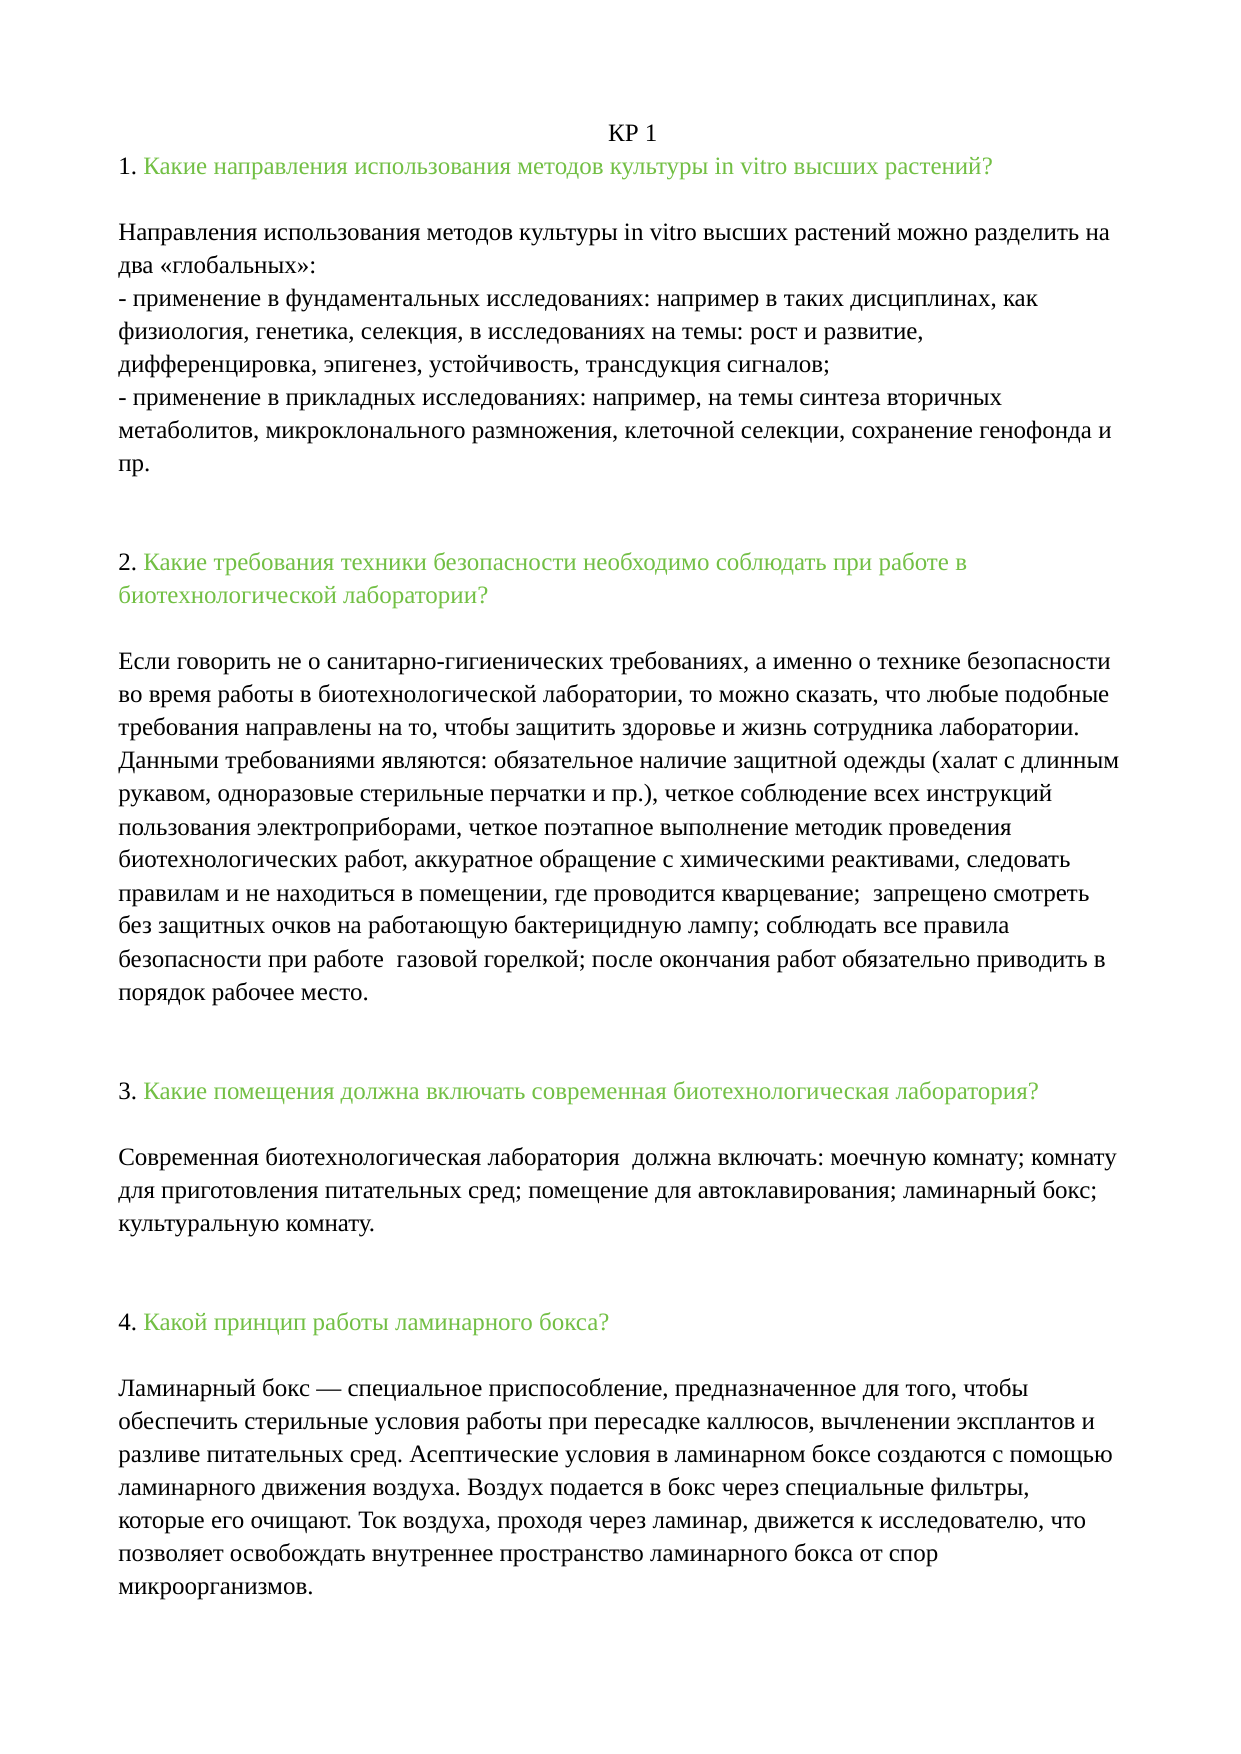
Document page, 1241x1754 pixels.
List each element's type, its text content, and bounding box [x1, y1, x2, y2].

text КР 1 [118, 118, 1122, 147]
text Если говорить не о санитарно-гигиенических требованиях, а именно о технике безопасности во время работы в биотехнологической лаборатории, то можно сказать, что любые подобные требования направлены на то, чтобы защитить здоровье и жизнь сотрудника лаборатории. Данными требованиями являются: обязательное наличие защитной одежды (халат с длинным рукавом, одноразовые стерильные перчатки и пр.), четкое соблюдение всех инструкций пользования электроприборами, четкое поэтапное выполнение методик проведения биотехнологических работ, аккуратное обращение с химическими реактивами, следовать правилам и не находиться в помещении, где проводится кварцевание; запрещено смотреть без защитных очков на работающую бактерицидную лампу; соблюдать все правила безопасности при работе газовой горелкой; после окончания работ обязательно приводить в порядок рабочее место. [118, 646, 1122, 1005]
text Направления использования методов культуры in vitro высших растений можно разделить на два «глобальных»: [118, 217, 1122, 279]
text - применение в фундаментальных исследованиях: например в таких дисциплинах, как физиология, генетика, селекция, в исследованиях на темы: рост и развитие, дифференцировка, эпигенез, устойчивость, трансдукция сигналов; [118, 283, 1122, 378]
text Современная биотехнологическая лаборатория должна включать: моечную комнату; комнату для приготовления питательных сред; помещение для автоклавирования; ламинарный бокс; культуральную комнату. [118, 1142, 1122, 1237]
text 2. Какие требования техники безопасности необходимо соблюдать при работе в биотехнологической лаборатории? [118, 547, 1122, 609]
text Ламинарный бокс — специальное приспособление, предназначенное для того, чтобы обеспечить стерильные условия работы при пересадке каллюсов, вычленении эксплантов и разливе питательных сред. Асептические условия в ламинарном боксе создаются с помощью ламинарного движения воздуха. Воздух подается в бокс через специальные фильтры, которые его очищают. Ток воздуха, проходя через ламинар, движется к исследователю, что позволяет освобождать внутреннее пространство ламинарного бокса от спор микроорганизмов. [118, 1373, 1122, 1600]
text 1. Какие направления использования методов культуры in vitro высших растений? [118, 151, 1122, 180]
text - применение в прикладных исследованиях: например, на темы синтеза вторичных метаболитов, микроклонального размножения, клеточной селекции, сохранение генофонда и пр. [118, 382, 1122, 477]
text 3. Какие помещения должна включать современная биотехнологическая лаборатория? [118, 1076, 1122, 1104]
text 4. Какой принцип работы ламинарного бокса? [118, 1307, 1122, 1336]
